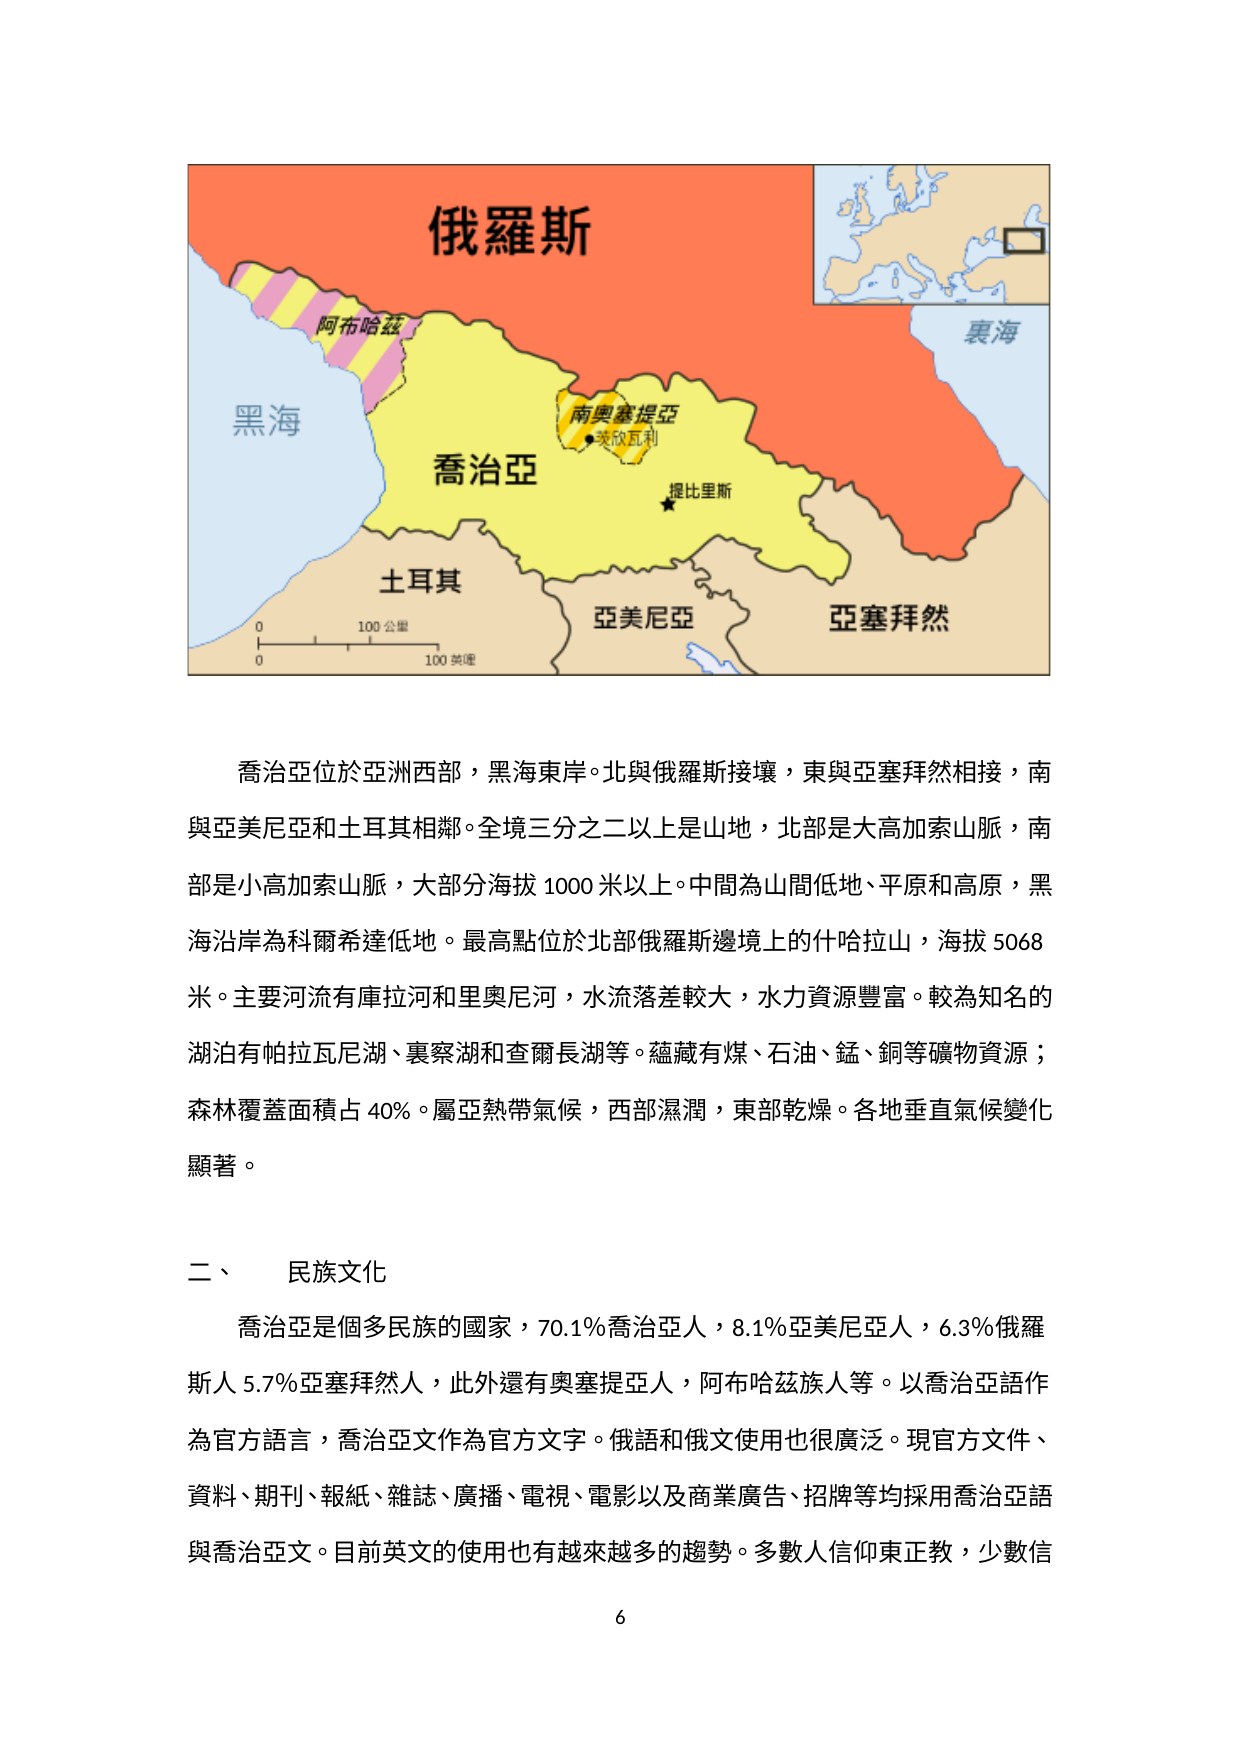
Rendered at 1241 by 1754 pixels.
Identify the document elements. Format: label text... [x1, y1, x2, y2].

list 民族文化 [187, 1251, 1053, 1289]
text 喬治亞位於亞洲西部，黑海東岸。北與俄羅斯接壤，東與亞塞拜然相接，南與亞美尼亞和土耳其相鄰。全境三分之二以上是山地，北部是大高加索山脈，南部是小高加索山脈，大部分海拔1000米以上。中間為山間低地、平原和高原，黑海沿岸為科爾希達低地。最高點位於北部俄羅斯邊境上的什哈拉山，海拔5068米。主要河流有庫拉河和里奧尼河，水流落差較大，水力資源豐富。較為知名的湖泊有帕拉瓦尼湖、裏察湖和查爾長湖等。蘊藏有煤、石油、錳、銅等礦物資源；森林覆蓋面積占40%。屬亞熱帶氣候，西部濕潤，東部乾燥。各地垂直氣候變化顯著。 [187, 752, 1053, 1183]
picture [187, 164, 1051, 676]
text 喬治亞是個多民族的國家，70.1％喬治亞人，8.1％亞美尼亞人，6.3％俄羅斯人5.7％亞塞拜然人，此外還有奧塞提亞人，阿布哈茲族人等。以喬治亞語作為官方語言，喬治亞文作為官方文字。俄語和俄文使用也很廣泛。現官方文件、資料、期刊、報紙、雜誌、廣播、電視、電影以及商業廣告、招牌等均採用喬治亞語與喬治亞文。目前英文的使用也有越來越多的趨勢。多數人信仰東正教，少數信 [187, 1307, 1053, 1569]
